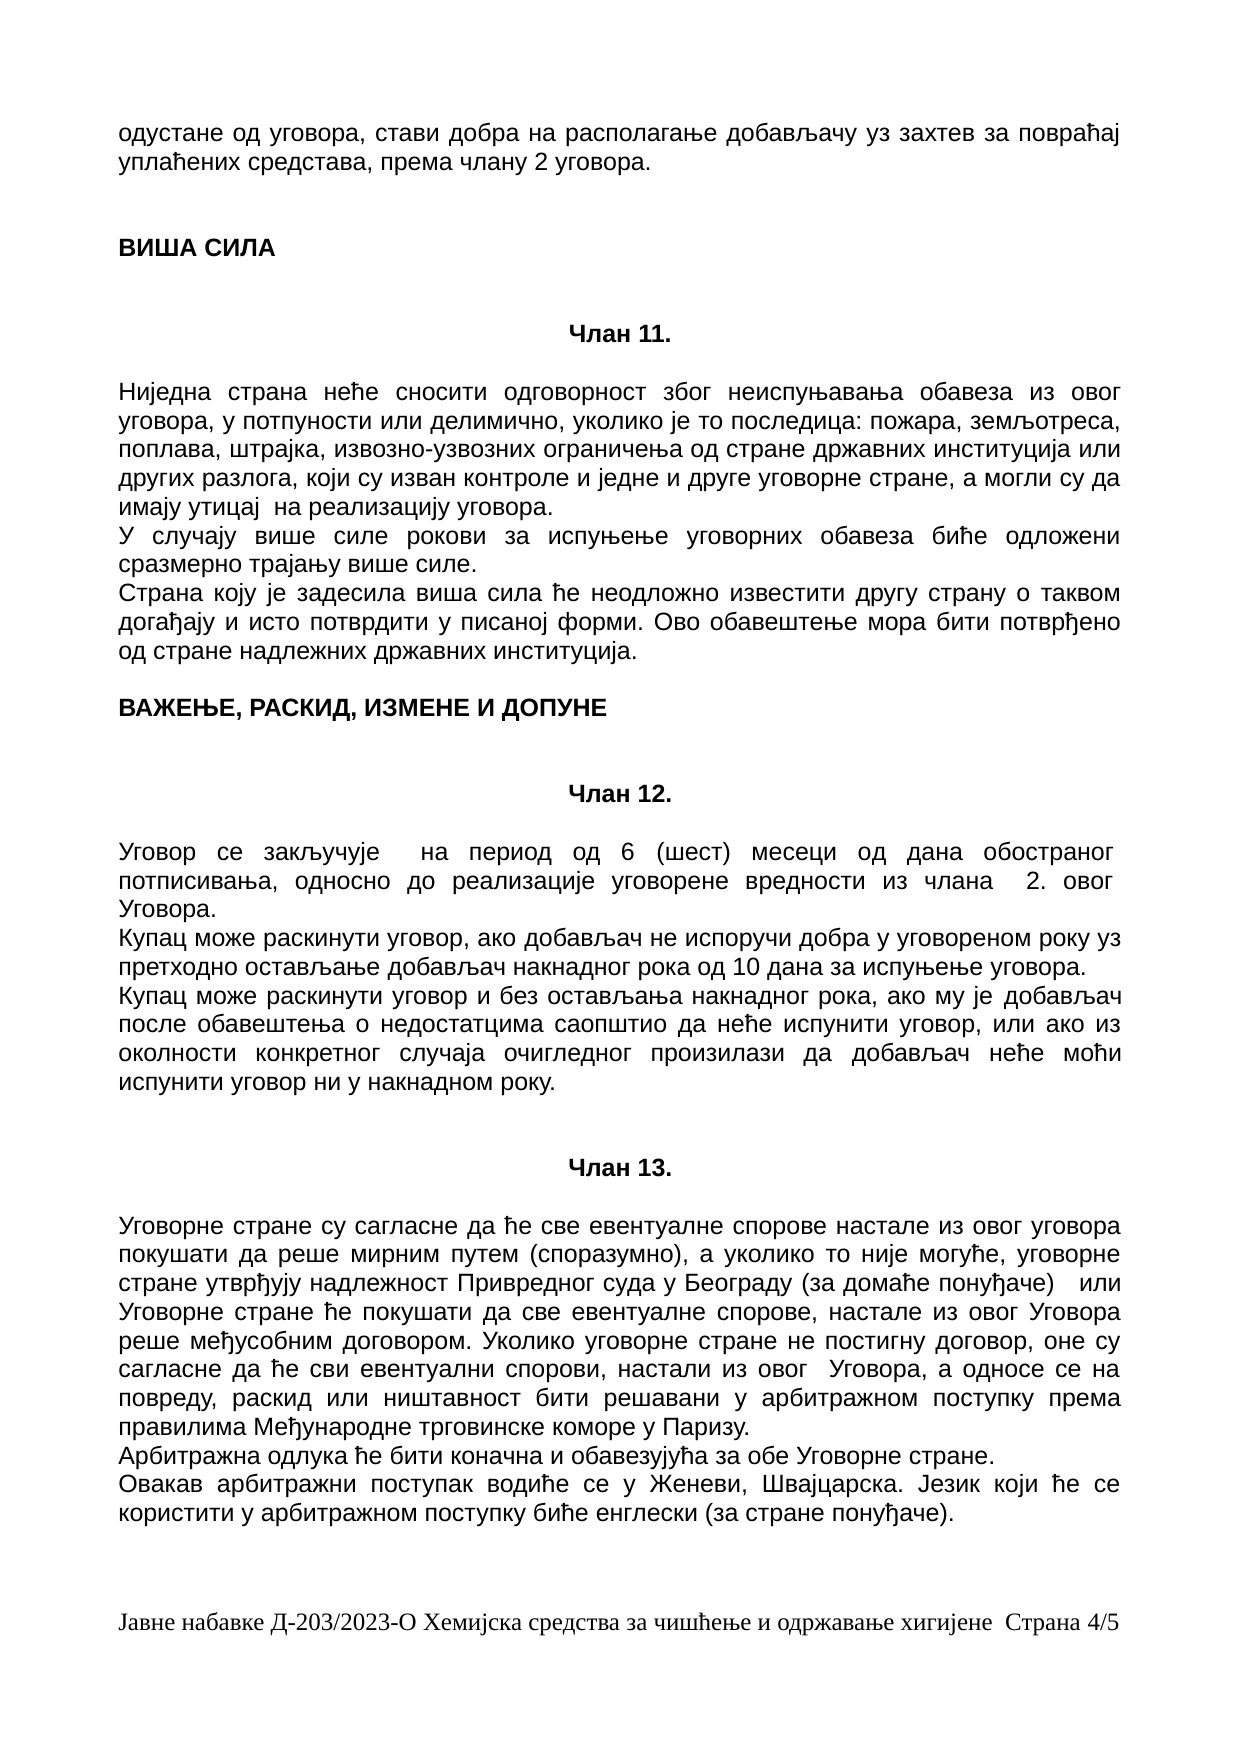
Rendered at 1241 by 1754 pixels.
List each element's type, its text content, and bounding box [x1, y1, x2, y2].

text одустане од уговора, стави добра на располагање добављачу уз захтев за повраћај уплаћених средстава, према члану 2 уговора. [118, 118, 1122, 176]
text ВИША СИЛА [118, 233, 1122, 262]
text Члан 11. [118, 319, 1122, 348]
text ВАЖЕЊЕ, РАСКИД, ИЗМЕНЕ И ДОПУНЕ [118, 693, 1122, 722]
text Страна коју је задесила виша сила ће неодложно известити другу страну о таквом догађају и исто потврдити у писаној форми. Ово обавештење мора бити потврђено од стране надлежних државних институција. [118, 578, 1122, 664]
text Овакав арбитражни поступак водиће се у Женеви, Швајцарска. Језик који ће се користити у арбитражном поступку биће енглески (за стране понуђаче). [118, 1469, 1122, 1527]
text Арбитражна одлука ће бити коначна и обавезујућа за обе Уговорне стране. [118, 1441, 1122, 1469]
text Купац може раскинути уговор и без остављања накнадног рока, ако му је добављач после обавештења о недостатцима саопштио да неће испунити уговор, или ако из околности конкретног случаја очигледног произилази да добављач неће моћи испунити уговор ни у накнадном року. [118, 981, 1122, 1096]
text Купац може раскинути уговор, ако добављач не испоручи добра у уговореном року уз претходно остављање добављач накнадног рока од 10 дана за испуњење уговора. [118, 923, 1122, 981]
text Уговорне стране су сагласне да ће све евентуалне спорове настале из овог уговора покушати да реше мирним путем (споразумно), а уколико то није могуће, уговорне стране утврђују надлежност Привредног суда у Београду (за домаће понуђаче) или Уговорне стране ће покушати да све евентуалне спорове, настале из овог Уговора реше међусобним договором. Уколико уговорне стране не постигну договор, оне су сагласне да ће сви евентуални спорови, настали из овог Уговора, а односе се на повреду, раскид или ништавност бити решавани у арбитражном поступку према правилима Међународне трговинске коморе у Паризу. [118, 1211, 1122, 1441]
text Члан 12. [118, 779, 1122, 808]
text Ниједна страна неће сносити одговорност због неиспуњавања обавеза из овог уговора, у потпуности или делимично, уколико је то последица: пожара, земљотреса, поплава, штрајка, извозно-узвозних ограничења од стране државних институција или других разлога, који су изван контроле и једне и друге уговорне стране, а могли су да имају утицај на реализацију уговора. [118, 377, 1122, 521]
text Члан 13. [118, 1153, 1122, 1182]
text У случају више силе рокови за испуњење уговорних обавеза биће одложени сразмерно трајању више силе. [118, 521, 1122, 578]
text Уговор се закључује на период од 6 (шест) месеци од дана обостраног потписивања, односно до реализације уговорене вредности из члана 2. овог Уговора. [118, 837, 1114, 923]
